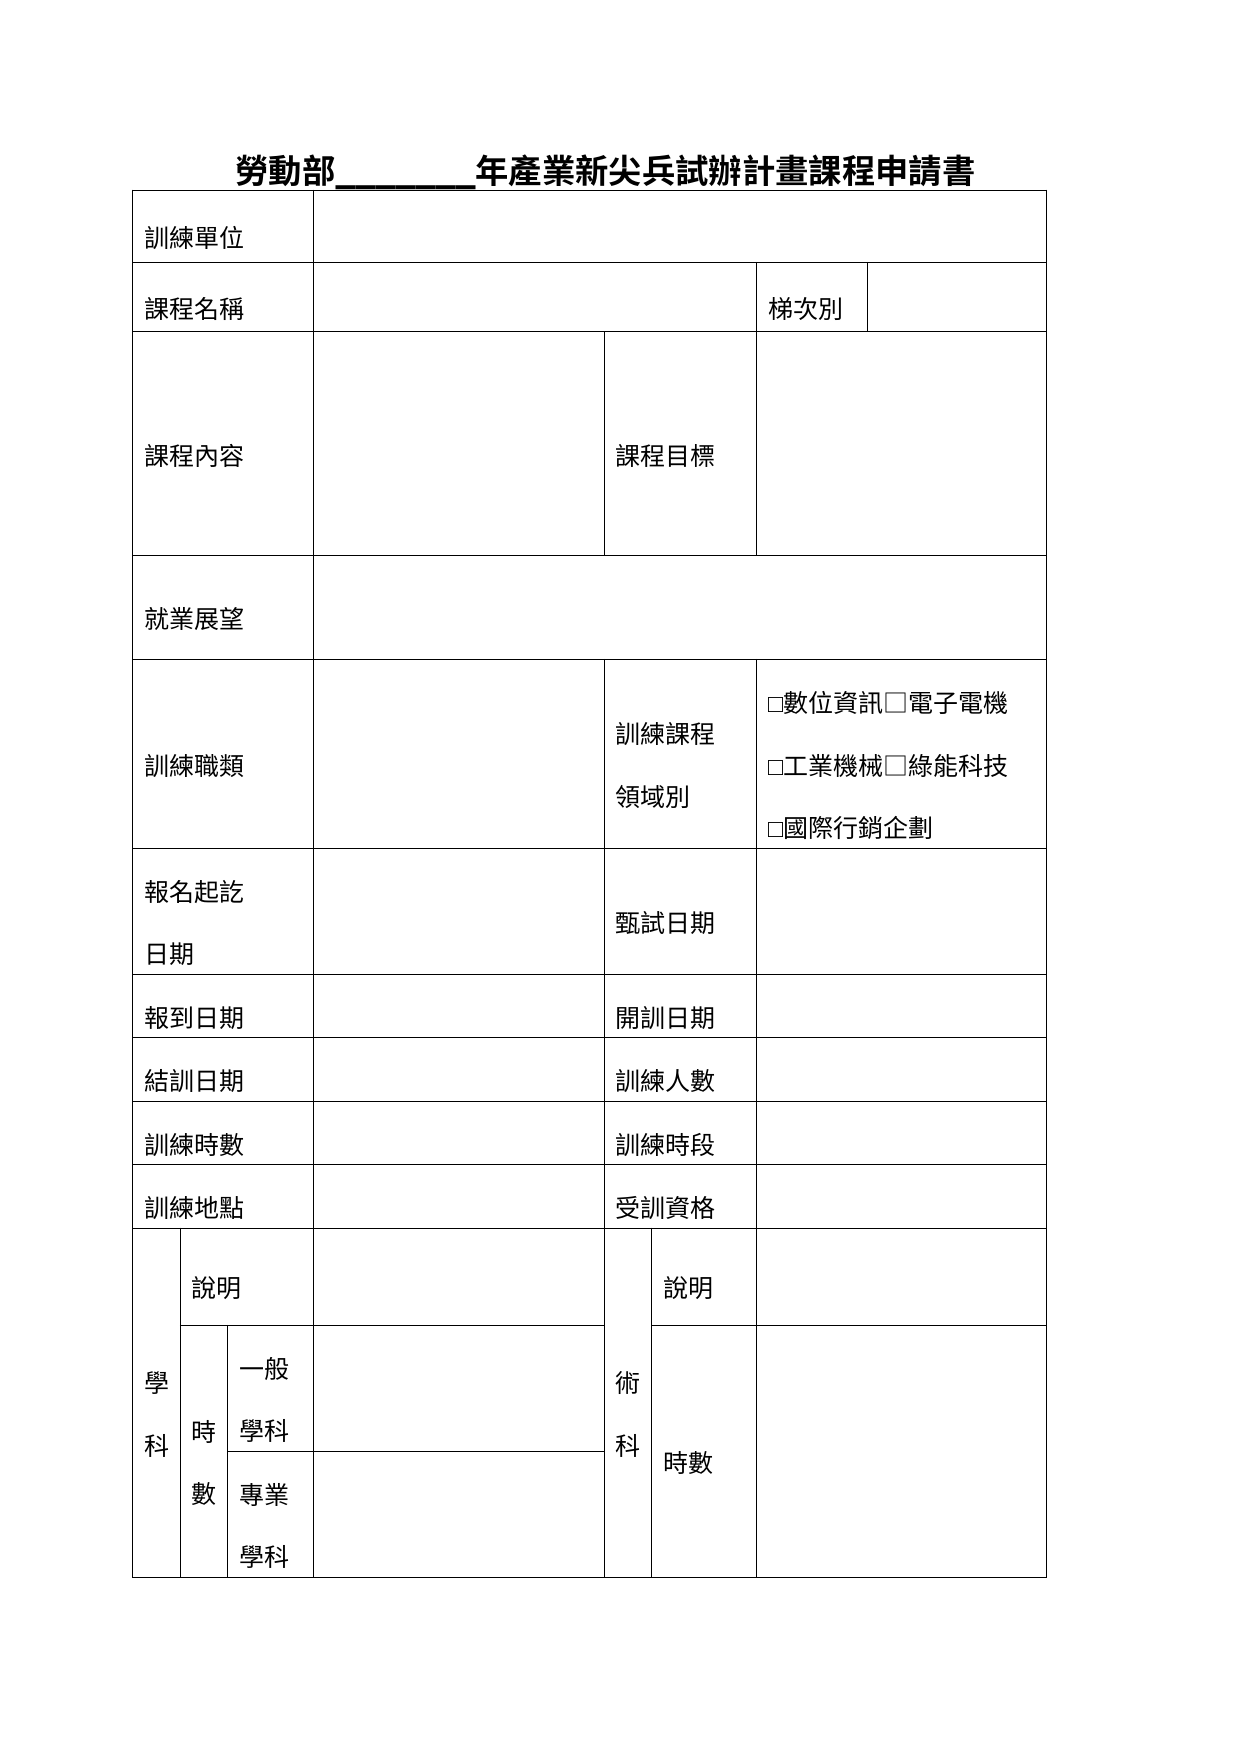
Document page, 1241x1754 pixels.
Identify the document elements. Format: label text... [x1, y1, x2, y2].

table_cell 結訓日期 [133, 1038, 313, 1101]
table_cell 說明 [652, 1229, 756, 1325]
table_cell □數位資訊□電子電機 □工業機械□綠能科技 □國際行銷企劃 [757, 660, 1046, 847]
table_cell 報名起訖 日期 [133, 849, 313, 973]
table_cell [757, 1229, 1046, 1325]
table_cell [314, 1102, 604, 1164]
table_cell [314, 332, 604, 555]
table_header [314, 191, 1046, 262]
table_cell 課程內容 [133, 332, 313, 555]
table_cell 訓練時段 [605, 1102, 756, 1164]
table_cell [314, 660, 604, 847]
table_cell [757, 1038, 1046, 1101]
table_cell 訓練課程 領域別 [605, 660, 756, 847]
table_cell 一般學科 [228, 1326, 313, 1451]
table_cell [757, 1326, 1046, 1577]
table_cell [314, 556, 1046, 659]
table_cell [314, 975, 604, 1037]
table_cell 術科 [605, 1229, 651, 1577]
table_cell [757, 975, 1046, 1037]
table_cell 訓練地點 [133, 1165, 313, 1228]
table_cell 專業學科 [228, 1452, 313, 1577]
table_cell [314, 263, 756, 331]
table_cell 開訓日期 [605, 975, 756, 1037]
table_cell 報到日期 [133, 975, 313, 1037]
table_cell 時數 [652, 1326, 756, 1577]
table_cell [757, 332, 1046, 555]
table_cell [314, 1452, 604, 1577]
table_cell 課程目標 [605, 332, 756, 555]
table_cell [314, 1326, 604, 1451]
table_cell [868, 263, 1046, 331]
table_cell [314, 849, 604, 973]
table_cell [757, 1102, 1046, 1164]
table_cell 甄試日期 [605, 849, 756, 973]
table_header 訓練單位 [133, 191, 313, 262]
table_cell 學科 [133, 1229, 180, 1577]
table_cell 就業展望 [133, 556, 313, 659]
text 勞動部_______年產業新尖兵試辦計畫課程申請書 [133, 127, 1078, 189]
table_cell 訓練人數 [605, 1038, 756, 1101]
table_cell 說明 [181, 1229, 313, 1325]
table_cell 受訓資格 [605, 1165, 756, 1228]
table_cell 訓練時數 [133, 1102, 313, 1164]
table_cell [757, 1165, 1046, 1228]
table_cell [314, 1229, 604, 1325]
table_cell [757, 849, 1046, 973]
table_cell 梯次別 [757, 263, 867, 331]
table_cell 訓練職類 [133, 660, 313, 847]
table_cell 時數 [181, 1326, 227, 1577]
table_cell 課程名稱 [133, 263, 313, 331]
table_cell [314, 1038, 604, 1101]
table_cell [314, 1165, 604, 1228]
